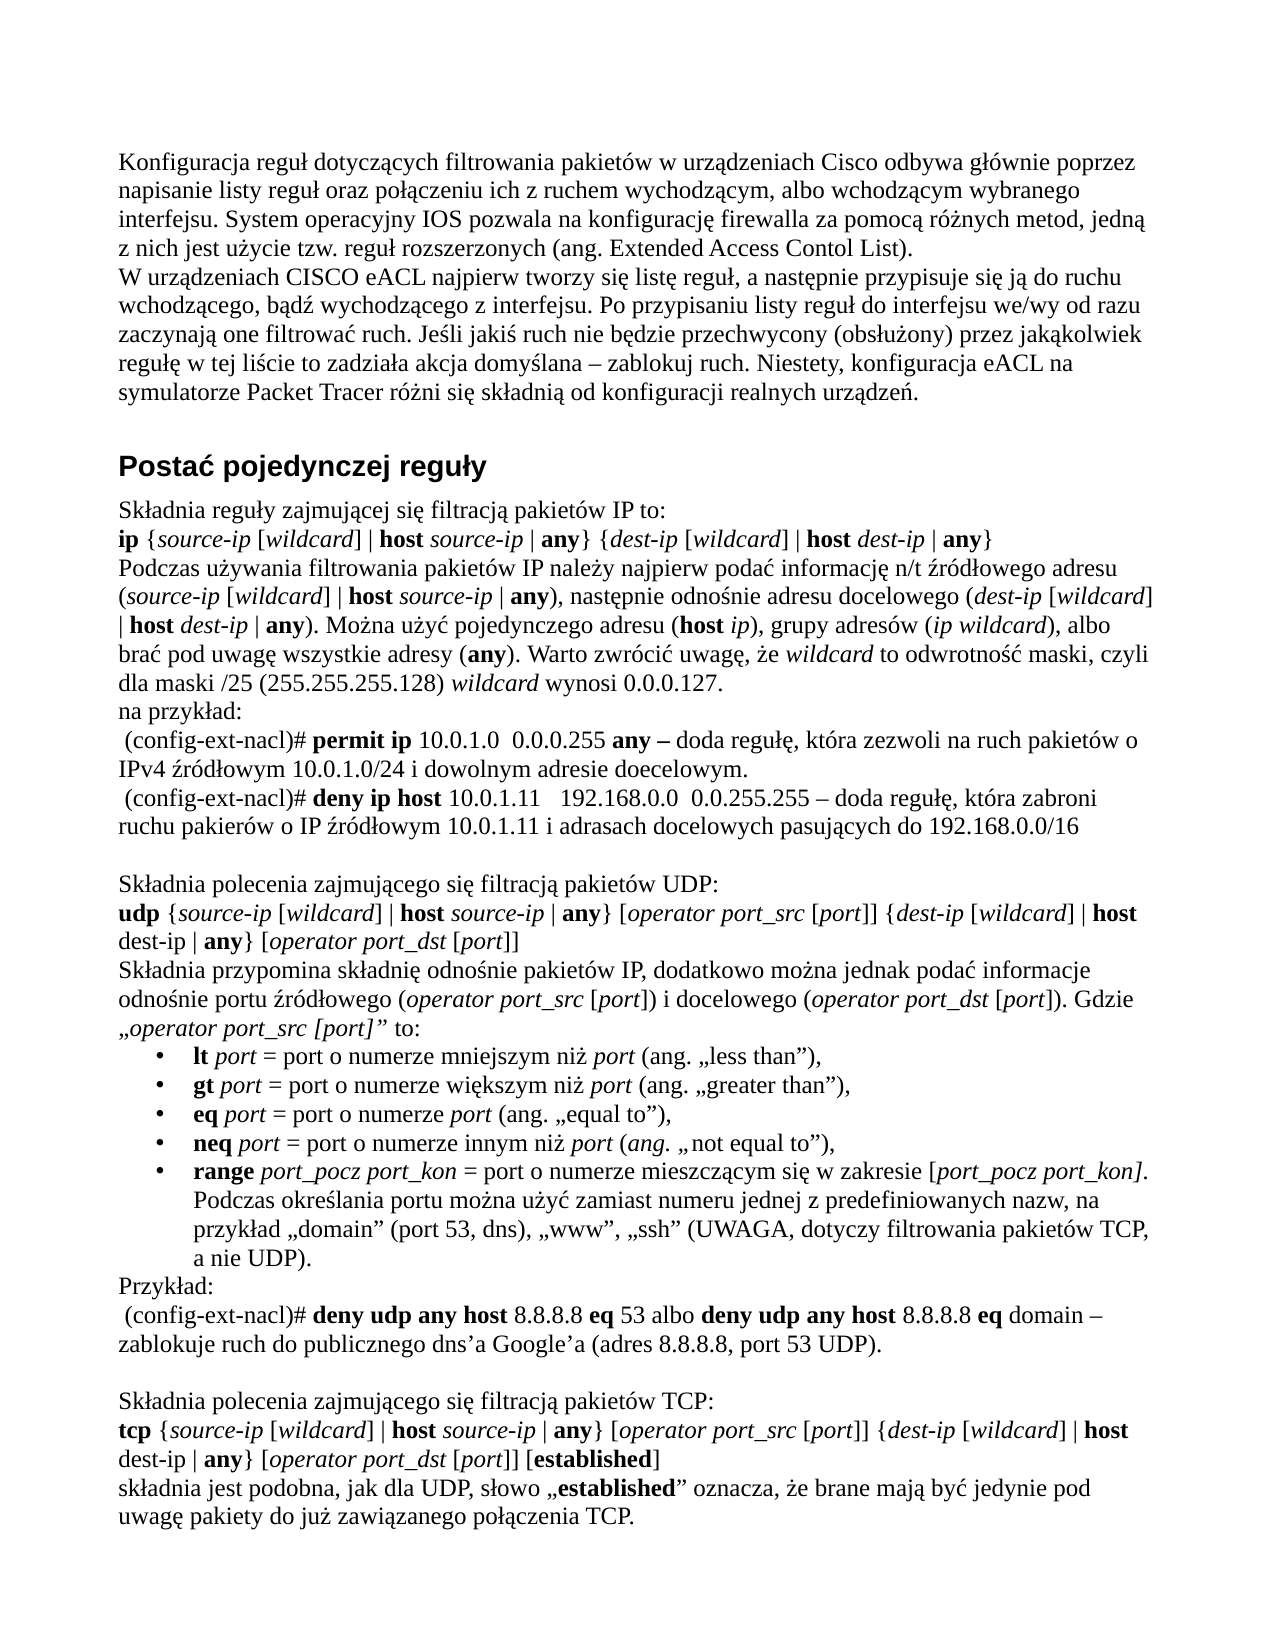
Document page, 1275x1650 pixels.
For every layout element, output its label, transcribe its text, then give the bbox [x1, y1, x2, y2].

text Przykład: [118, 1271, 1157, 1300]
text (config-ext-nacl)# deny udp any host 8.8.8.8 eq 53 albo deny udp any host 8.8.8.8 eq domain – zablokuje ruch do publicznego dns’a Google’a (adres 8.8.8.8, port 53 UDP). [118, 1300, 1157, 1358]
text (config-ext-nacl)# permit ip 10.0.1.0 0.0.0.255 any – doda regułę, która zezwoli na ruch pakietów o IPv4 źródłowym 10.0.1.0/24 i dowolnym adresie doecelowym. [118, 725, 1157, 783]
text Konfiguracja reguł dotyczących filtrowania pakietów w urządzeniach Cisco odbywa głównie poprzez napisanie listy reguł oraz połączeniu ich z ruchem wychodzącym, albo wchodzącym wybranego interfejsu. System operacyjny IOS pozwala na konfigurację firewalla za pomocą różnych metod, jedną z nich jest użycie tzw. reguł rozszerzonych (ang. Extended Access Contol List). [118, 147, 1157, 262]
list eq port = port o numerze port (ang. „equal to”), [156, 1099, 1157, 1128]
text ip {source-ip [wildcard] | host source-ip | any} {dest-ip [wildcard] | host dest-ip | any} [118, 524, 1157, 553]
text Składnia polecenia zajmującego się filtracją pakietów TCP: [118, 1386, 1157, 1415]
text składnia jest podobna, jak dla UDP, słowo „established” oznacza, że brane mają być jedynie pod uwagę pakiety do już zawiązanego połączenia TCP. [118, 1473, 1157, 1530]
subtitle Postać pojedynczej reguły [118, 449, 1157, 483]
list lt port = port o numerze mniejszym niż port (ang. „less than”), [156, 1041, 1157, 1070]
text na przykład: [118, 696, 1157, 725]
list neq port = port o numerze innym niż port (ang. „not equal to”), [156, 1128, 1157, 1156]
text (config-ext-nacl)# deny ip host 10.0.1.11 192.168.0.0 0.0.255.255 – doda regułę, która zabroni ruchu pakierów o IP źródłowym 10.0.1.11 i adrasach docelowych pasujących do 192.168.0.0/16 [118, 783, 1157, 840]
list Podczas określania portu można użyć zamiast numeru jednej z predefiniowanych nazw, na przykład „domain” (port 53, dns), „www”, „ssh” (UWAGA, dotyczy filtrowania pakietów TCP, a nie UDP). [156, 1185, 1157, 1271]
text Podczas używania filtrowania pakietów IP należy najpierw podać informację n/t źródłowego adresu (source-ip [wildcard] | host source-ip | any), następnie odnośnie adresu docelowego (dest-ip [wildcard] | host dest-ip | any). Można użyć pojedynczego adresu (host ip), grupy adresów (ip wildcard), albo brać pod uwagę wszystkie adresy (any). Warto zwrócić uwagę, że wildcard to odwrotność maski, czyli dla maski /25 (255.255.255.128) wildcard wynosi 0.0.0.127. [118, 553, 1157, 696]
text tcp {source-ip [wildcard] | host source-ip | any} [operator port_src [port]] {dest-ip [wildcard] | host dest-ip | any} [operator port_dst [port]] [established] [118, 1415, 1157, 1473]
text Składnia reguły zajmującej się filtracją pakietów IP to: [118, 495, 1157, 524]
text udp {source-ip [wildcard] | host source-ip | any} [operator port_src [port]] {dest-ip [wildcard] | host dest-ip | any} [operator port_dst [port]] [118, 898, 1157, 955]
text Składnia przypomina składnię odnośnie pakietów IP, dodatkowo można jednak podać informacje odnośnie portu źródłowego (operator port_src [port]) i docelowego (operator port_dst [port]). Gdzie „operator port_src [port]” to: [118, 955, 1157, 1041]
text Składnia polecenia zajmującego się filtracją pakietów UDP: [118, 869, 1157, 898]
text W urządzeniach CISCO eACL najpierw tworzy się listę reguł, a następnie przypisuje się ją do ruchu wchodzącego, bądź wychodzącego z interfejsu. Po przypisaniu listy reguł do interfejsu we/wy od razu zaczynają one filtrować ruch. Jeśli jakiś ruch nie będzie przechwycony (obsłużony) przez jakąkolwiek regułę w tej liście to zadziała akcja domyślana – zablokuj ruch. Niestety, konfiguracja eACL na symulatorze Packet Tracer różni się składnią od konfiguracji realnych urządzeń. [118, 262, 1157, 406]
list range port_pocz port_kon = port o numerze mieszczącym się w zakresie [port_pocz port_kon]. [156, 1156, 1157, 1185]
list gt port = port o numerze większym niż port (ang. „greater than”), [156, 1070, 1157, 1099]
